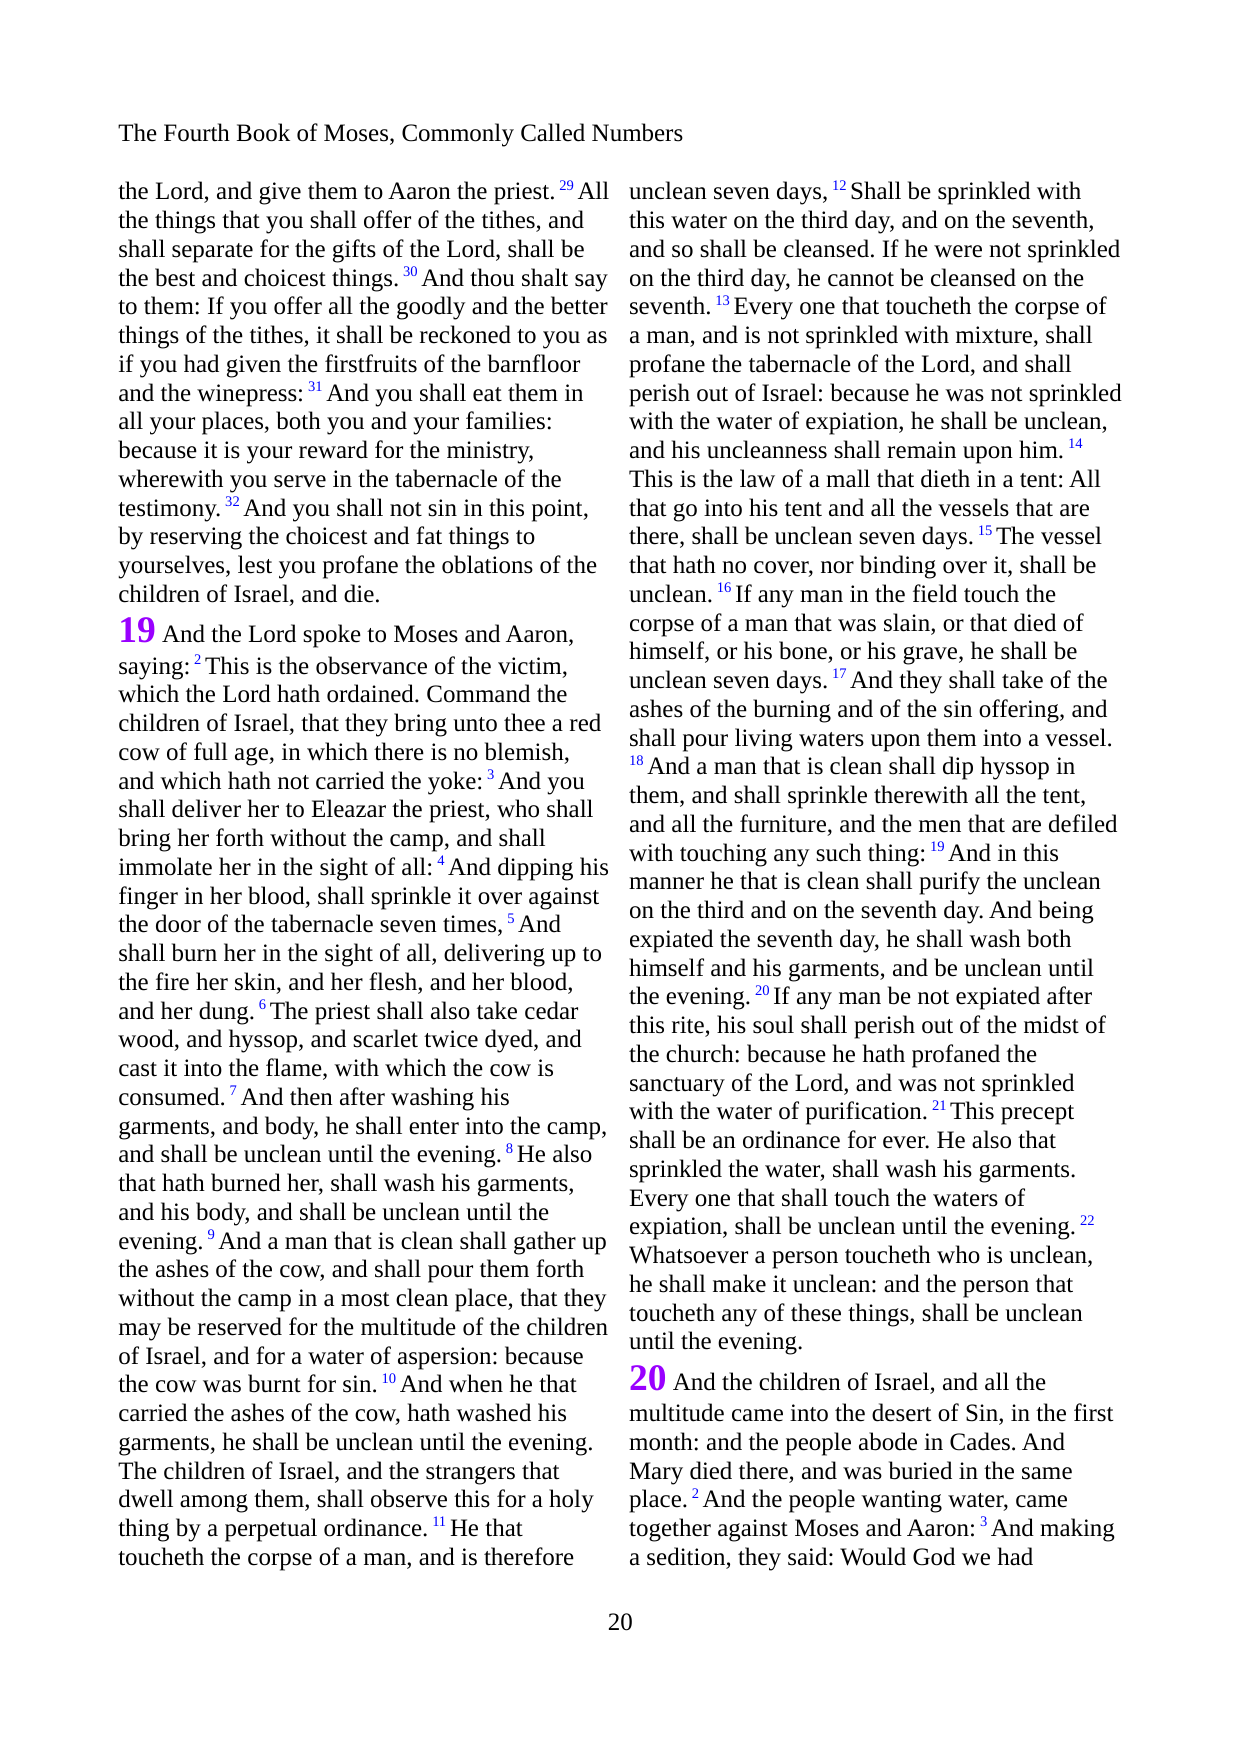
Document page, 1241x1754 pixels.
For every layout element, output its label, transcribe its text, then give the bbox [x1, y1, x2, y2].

text 19 And the Lord spoke to Moses and Aaron, saying: 2 This is the observance of the victim, which the Lord hath ordained. Command the children of Israel, that they bring unto thee a red cow of full age, in which there is no blemish, and which hath not carried the yoke: 3 And you shall deliver her to Eleazar the priest, who shall bring her forth without the camp, and shall immolate her in the sight of all: 4 And dipping his finger in her blood, shall sprinkle it over against the door of the tabernacle seven times, 5 And shall burn her in the sight of all, delivering up to the fire her skin, and her flesh, and her blood, and her dung. 6 The priest shall also take cedar wood, and hyssop, and scarlet twice dyed, and cast it into the flame, with which the cow is consumed. 7 And then after washing his garments, and body, he shall enter into the camp, and shall be unclean until the evening. 8 He also that hath burned her, shall wash his garments, and his body, and shall be unclean until the evening. 9 And a man that is clean shall gather up the ashes of the cow, and shall pour them forth without the camp in a most clean place, that they may be reserved for the multitude of the children of Israel, and for a water of aspersion: because the cow was burnt for sin. 10 And when he that carried the ashes of the cow, hath washed his garments, he shall be unclean until the evening. The children of Israel, and the strangers that dwell among them, shall observe this for a holy thing by a perpetual ordinance. 11 He that toucheth the corpse of a man, and is therefore [118, 608, 611, 1571]
text the Lord, and give them to Aaron the priest. 29 All the things that you shall offer of the tithes, and shall separate for the gifts of the Lord, shall be the best and choicest things. 30 And thou shalt say to them: If you offer all the goodly and the better things of the tithes, it shall be reckoned to you as if you had given the firstfruits of the barnfloor and the winepress: 31 And you shall eat them in all your places, both you and your families: because it is your reward for the ministry, wherewith you serve in the tabernacle of the testimony. 32 And you shall not sin in this point, by reserving the choicest and fat things to yourselves, lest you profane the oblations of the children of Israel, and die. [118, 176, 611, 608]
text unclean seven days, 12 Shall be sprinkled with this water on the third day, and on the seventh, and so shall be cleansed. If he were not sprinkled on the third day, he cannot be cleansed on the seventh. 13 Every one that toucheth the corpse of a man, and is not sprinkled with mixture, shall profane the tabernacle of the Lord, and shall perish out of Israel: because he was not sprinkled with the water of expiation, he shall be unclean, and his uncleanness shall remain upon him. 14 This is the law of a mall that dieth in a tent: All that go into his tent and all the vessels that are there, shall be unclean seven days. 15 The vessel that hath no cover, nor binding over it, shall be unclean. 16 If any man in the field touch the corpse of a man that was slain, or that died of himself, or his bone, or his grave, he shall be unclean seven days. 17 And they shall take of the ashes of the burning and of the sin offering, and shall pour living waters upon them into a vessel. 18 And a man that is clean shall dip hyssop in them, and shall sprinkle therewith all the tent, and all the furniture, and the men that are defiled with touching any such thing: 19 And in this manner he that is clean shall purify the unclean on the third and on the seventh day. And being expiated the seventh day, he shall wash both himself and his garments, and be unclean until the evening. 20 If any man be not expiated after this rite, his soul shall perish out of the midst of the church: because he hath profaned the sanctuary of the Lord, and was not sprinkled with the water of purification. 21 This precept shall be an ordinance for ever. He also that sprinkled the water, shall wash his garments. Every one that shall touch the waters of expiation, shall be unclean until the evening. 22 Whatsoever a person toucheth who is unclean, he shall make it unclean: and the person that toucheth any of these things, shall be unclean until the evening. [629, 176, 1122, 1355]
text 20 And the children of Israel, and all the multitude came into the desert of Sin, in the first month: and the people abode in Cades. And Mary died there, and was buried in the same place. 2 And the people wanting water, came together against Moses and Aaron: 3 And making a sedition, they said: Would God we had [629, 1355, 1122, 1571]
